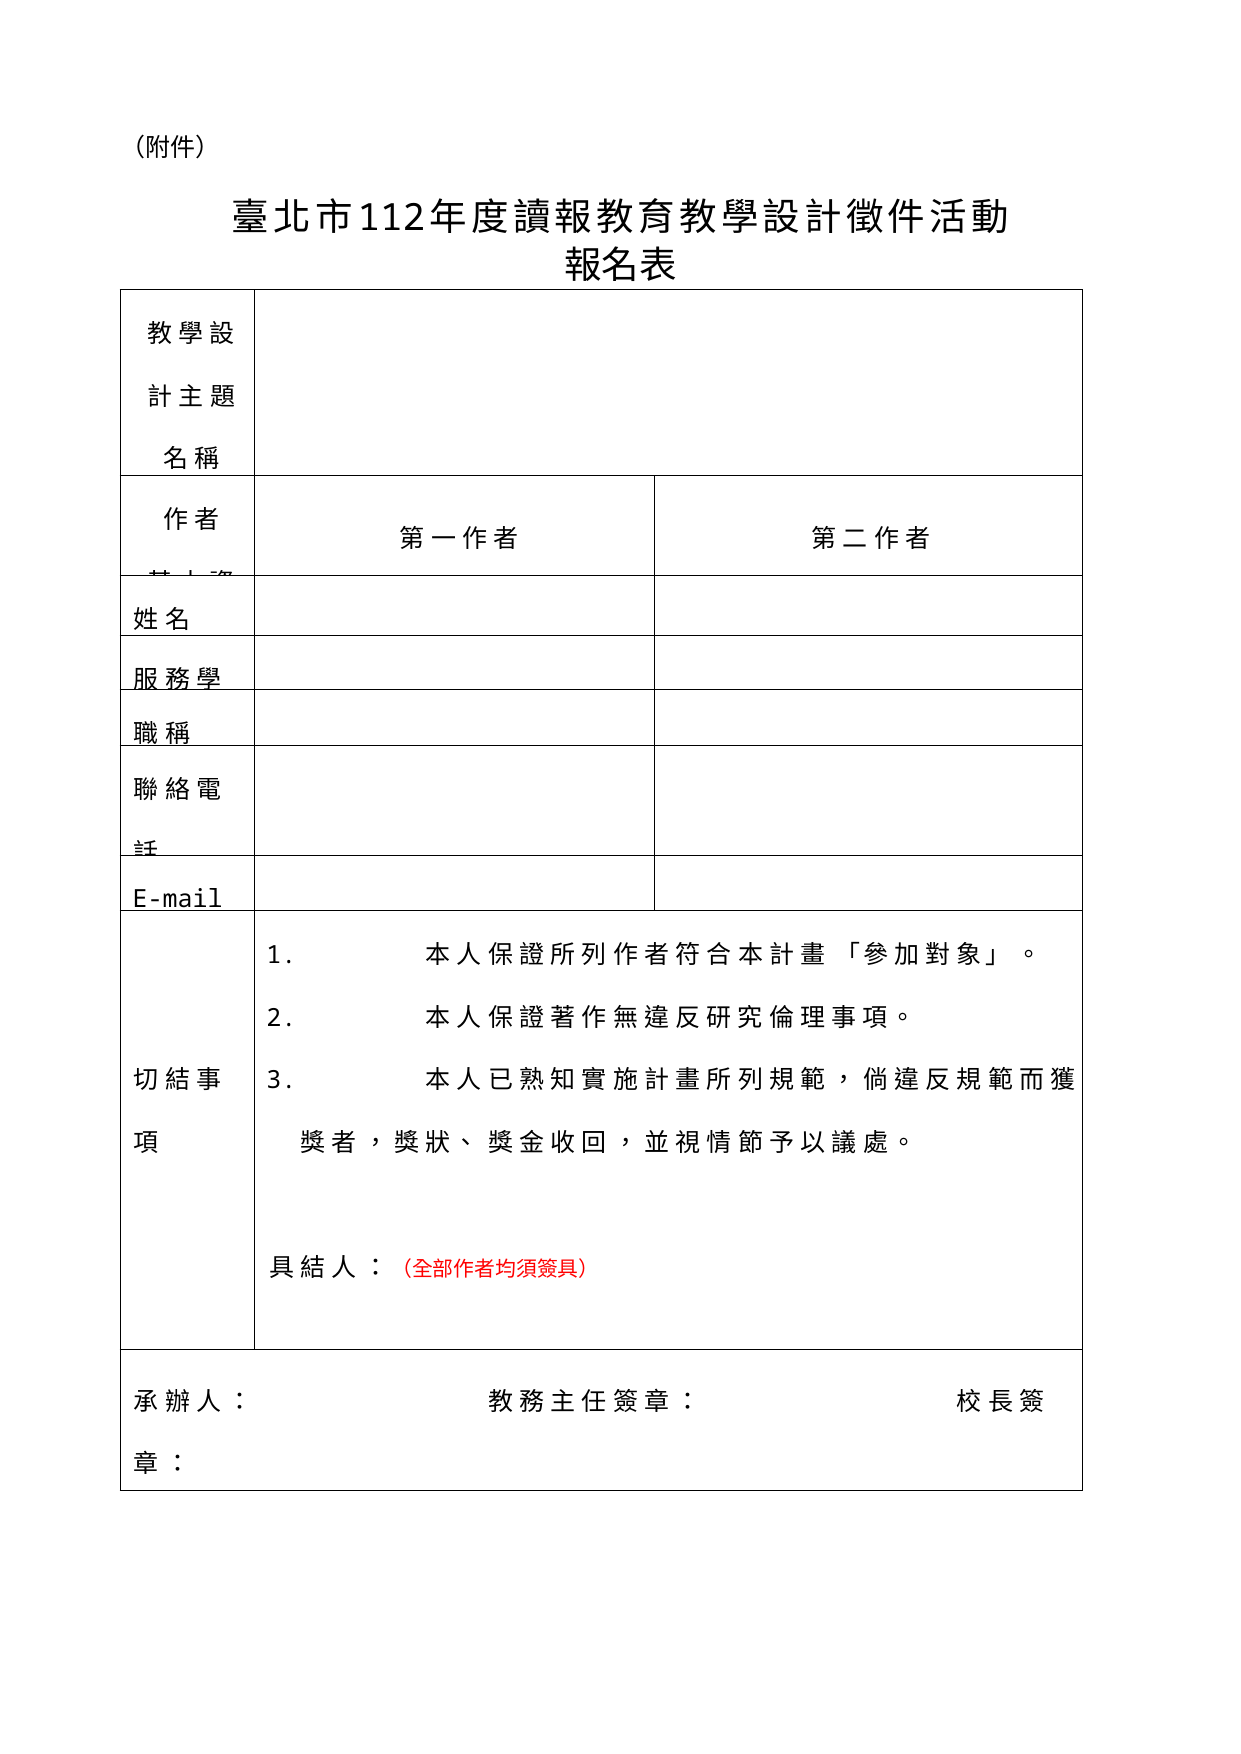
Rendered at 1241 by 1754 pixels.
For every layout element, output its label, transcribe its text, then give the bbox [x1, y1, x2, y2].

table_cell [255, 856, 654, 910]
table_cell [655, 856, 1082, 910]
table_cell 承辦人： 教務主任簽章： 校長簽章： [121, 1350, 1082, 1490]
table_cell 本人保證所列作者符合本計畫「參加對象」。 本人保證著作無違反研究倫理事項。 本人已熟知實施計畫所列規範，倘違反規範而獲獎者，獎狀、獎金收回，並視情節予以議處。 具結人：（全部作者均須簽具） [255, 911, 1082, 1348]
table_cell 作者 基本資料 [121, 476, 254, 575]
table_cell 姓名 [121, 576, 254, 634]
table_cell 第一作者 [255, 476, 654, 575]
table_cell [255, 636, 654, 689]
text 臺北市112年度讀報教育教學設計徵件活動 [120, 172, 1120, 235]
text （附件） [120, 127, 1120, 163]
table_cell 第二作者 [655, 476, 1082, 575]
table_cell 切結事項 [121, 911, 254, 1348]
table_cell [255, 690, 654, 745]
table_cell 職稱 [121, 690, 254, 745]
table_cell E-mail [121, 856, 254, 910]
table_header [255, 290, 1082, 475]
table_cell [655, 690, 1082, 745]
table_cell [655, 636, 1082, 689]
table_cell 服務學校 [121, 636, 254, 689]
table_cell [655, 746, 1082, 855]
table_cell 聯絡電話 [121, 746, 254, 855]
table_cell [655, 576, 1082, 634]
text 報名表 [120, 235, 1120, 289]
table_header 教學設計主題名稱 [121, 290, 254, 475]
table_cell [255, 746, 654, 855]
table_cell [255, 576, 654, 634]
